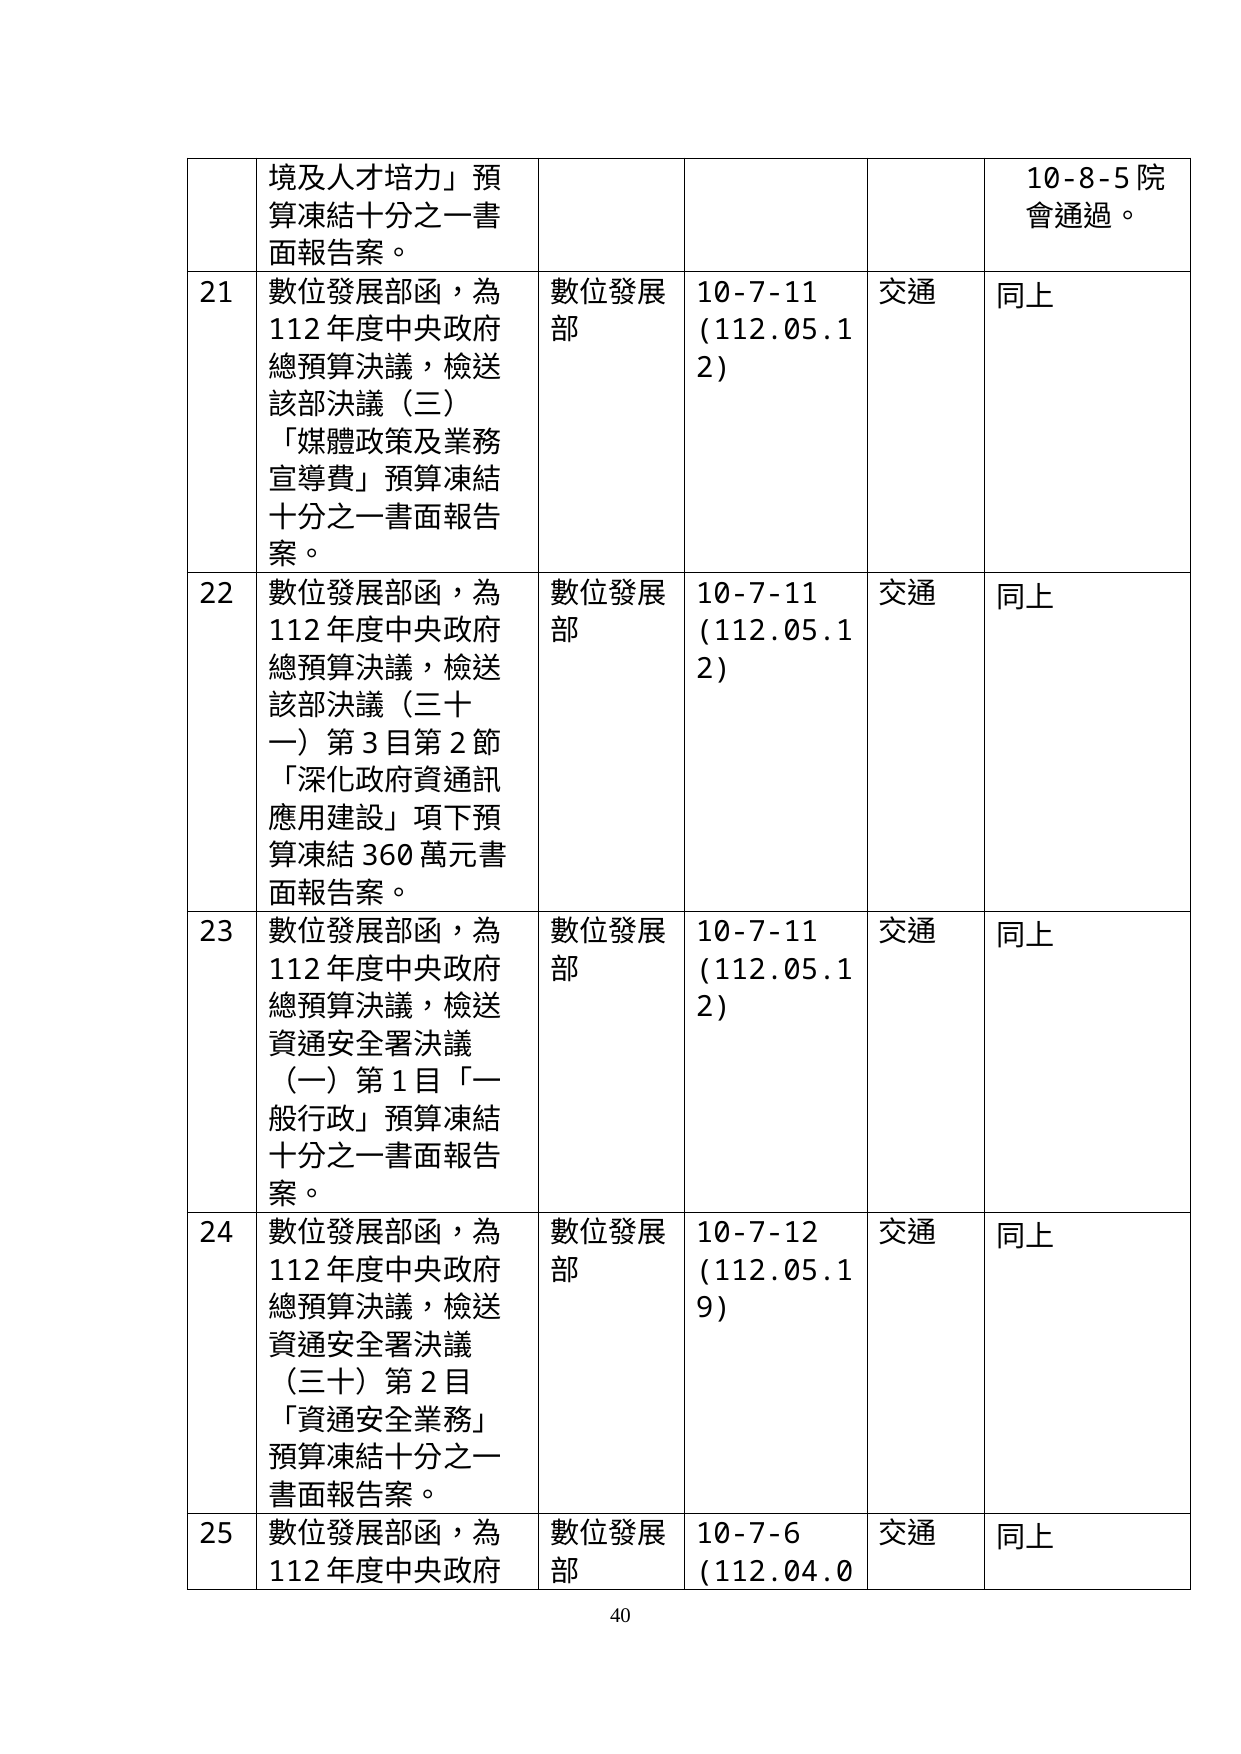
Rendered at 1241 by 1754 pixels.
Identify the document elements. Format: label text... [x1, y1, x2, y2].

table_cell [188, 573, 256, 911]
table_cell [188, 1514, 256, 1589]
table_cell 數位發展部函，為112年度中央政府總預算決議，檢送資通安全署決議（一）第1目「一般行政」預算凍結十分之一書面報告案。 [257, 912, 538, 1212]
table_cell 數位發展部函，為112年度中央政府總預算決議，檢送資通安全署決議（三十）第2目「資通安全業務」預算凍結十分之一書面報告案。 [257, 1213, 538, 1513]
table_cell 數位發展部 [539, 912, 684, 1212]
table_cell 10-7-6 (112.04.0 [685, 1514, 867, 1589]
table_cell 同上 [985, 573, 1190, 911]
table_cell 數位發展部 [539, 573, 684, 911]
table_cell 10-7-11 (112.05.12) [685, 272, 867, 572]
table_cell 同上 [985, 912, 1190, 1212]
table_cell 10-7-11 (112.05.12) [685, 912, 867, 1212]
table_cell [539, 159, 684, 271]
table_cell 交通 [868, 573, 984, 911]
table_cell [188, 159, 256, 271]
table_cell 同上 [985, 1213, 1190, 1513]
table_cell [868, 159, 984, 271]
table_cell 交通 [868, 912, 984, 1212]
table_cell 10-8-5院會通過。 [985, 159, 1190, 271]
table_cell 交通 [868, 272, 984, 572]
table_cell [188, 1213, 256, 1513]
table_cell 數位發展部函，為112年度中央政府總預算決議，檢送該部決議（三十一）第3目第2節「深化政府資通訊應用建設」項下預算凍結360萬元書面報告案。 [257, 573, 538, 911]
table_cell 10-7-11 (112.05.12) [685, 573, 867, 911]
table_cell 同上 [985, 1514, 1190, 1589]
table_cell [685, 159, 867, 271]
table_cell 數位發展部函，為112年度中央政府總預算決議，檢送該部決議（三）「媒體政策及業務宣導費」預算凍結十分之一書面報告案。 [257, 272, 538, 572]
table_cell 境及人才培力」預算凍結十分之一書面報告案。 [257, 159, 538, 271]
table_cell 數位發展部 [539, 1514, 684, 1589]
table_cell 交通 [868, 1514, 984, 1589]
table_cell 數位發展部 [539, 1213, 684, 1513]
table_cell 交通 [868, 1213, 984, 1513]
table_cell [188, 272, 256, 572]
table_cell 數位發展部 [539, 272, 684, 572]
table_cell [188, 912, 256, 1212]
table_cell 同上 [985, 272, 1190, 572]
table_cell 10-7-12 (112.05.19) [685, 1213, 867, 1513]
table_cell 數位發展部函，為112年度中央政府 [257, 1514, 538, 1589]
